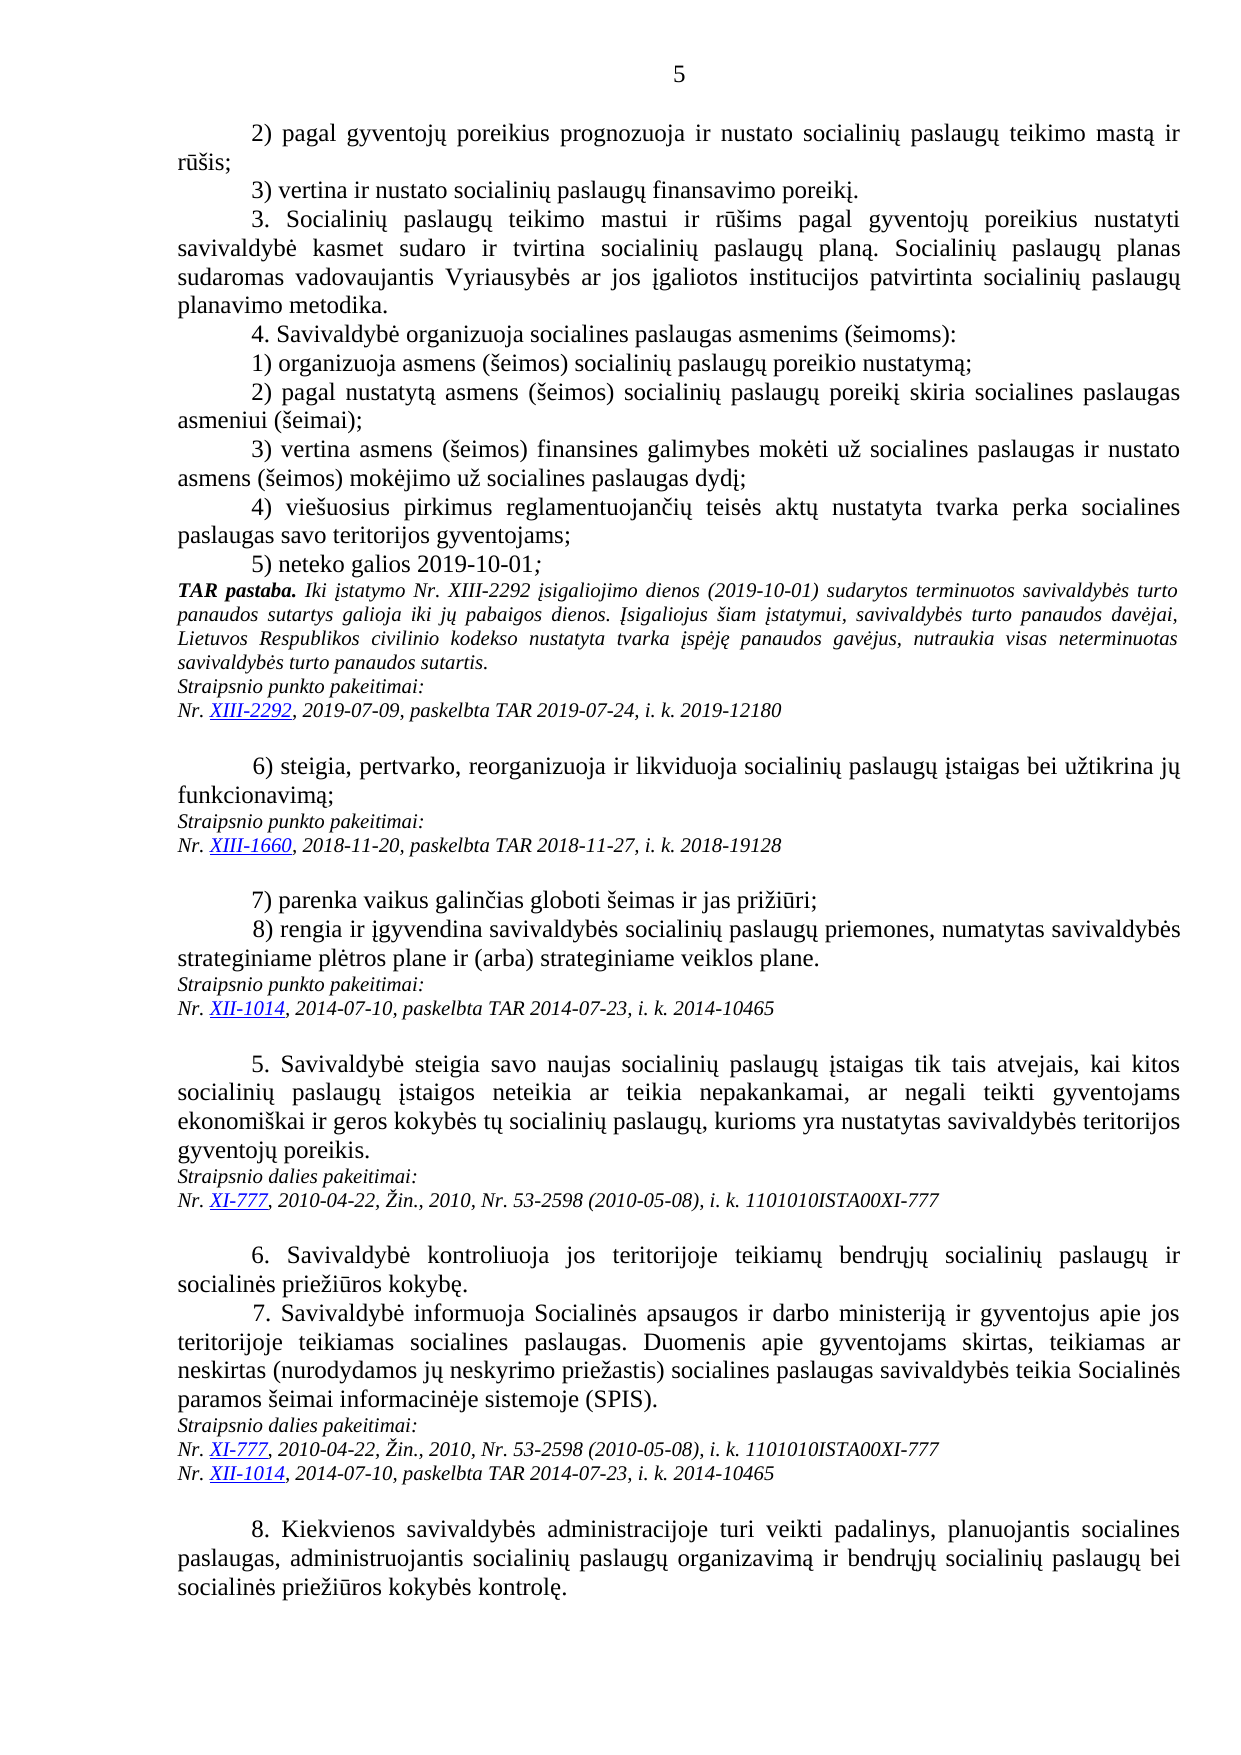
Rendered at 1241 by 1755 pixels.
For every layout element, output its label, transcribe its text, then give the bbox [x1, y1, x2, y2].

text 4) viešuosius pirkimus reglamentuojančių teisės aktų nustatyta tvarka perka socialines paslaugas savo teritorijos gyventojams; [177, 492, 1181, 549]
text 1) organizuoja asmens (šeimos) socialinių paslaugų poreikio nustatymą; [177, 348, 1181, 377]
text Straipsnio dalies pakeitimai: [177, 1413, 1181, 1437]
text Straipsnio punkto pakeitimai: [177, 809, 1181, 833]
text TAR pastaba. Iki įstatymo Nr. XIII-2292 įsigaliojimo dienos (2019-10-01) sudarytos terminuotos savivaldybės turto panaudos sutartys galioja iki jų pabaigos dienos. Įsigaliojus šiam įstatymui, savivaldybės turto panaudos davėjai, Lietuvos Respublikos civilinio kodekso nustatyta tvarka įspėję panaudos gavėjus, nutraukia visas neterminuotas savivaldybės turto panaudos sutartis. [177, 578, 1181, 674]
text Nr. XII-1014, 2014-07-10, paskelbta TAR 2014-07-23, i. k. 2014-10465 [177, 1461, 1181, 1485]
text 2) pagal nustatytą asmens (šeimos) socialinių paslaugų poreikį skiria socialines paslaugas asmeniui (šeimai); [177, 377, 1181, 434]
text Nr. XIII-2292, 2019-07-09, paskelbta TAR 2019-07-24, i. k. 2019-12180 [177, 698, 1181, 722]
text 6) steigia, pertvarko, reorganizuoja ir likviduoja socialinių paslaugų įstaigas bei užtikrina jų funkcionavimą; [177, 751, 1181, 809]
text 3) vertina asmens (šeimos) finansines galimybes mokėti už socialines paslaugas ir nustato asmens (šeimos) mokėjimo už socialines paslaugas dydį; [177, 434, 1181, 492]
text 2) pagal gyventojų poreikius prognozuoja ir nustato socialinių paslaugų teikimo mastą ir rūšis; [177, 118, 1181, 176]
text 3) vertina ir nustato socialinių paslaugų finansavimo poreikį. [177, 176, 1181, 204]
text Straipsnio punkto pakeitimai: [177, 972, 1181, 996]
text Straipsnio punkto pakeitimai: [177, 674, 1181, 698]
text Nr. XI-777, 2010-04-22, Žin., 2010, Nr. 53-2598 (2010-05-08), i. k. 1101010ISTA00XI-777 [177, 1437, 1181, 1461]
text 7) parenka vaikus galinčias globoti šeimas ir jas prižiūri; [177, 886, 1181, 914]
text 5) neteko galios 2019-10-01; [177, 549, 1181, 578]
text Nr. XI-777, 2010-04-22, Žin., 2010, Nr. 53-2598 (2010-05-08), i. k. 1101010ISTA00XI-777 [177, 1188, 1181, 1212]
text 6. Savivaldybė kontroliuoja jos teritorijoje teikiamų bendrųjų socialinių paslaugų ir socialinės priežiūros kokybę. [177, 1241, 1181, 1298]
text Nr. XII-1014, 2014-07-10, paskelbta TAR 2014-07-23, i. k. 2014-10465 [177, 996, 1181, 1020]
text 3. Socialinių paslaugų teikimo mastui ir rūšims pagal gyventojų poreikius nustatyti savivaldybė kasmet sudaro ir tvirtina socialinių paslaugų planą. Socialinių paslaugų planas sudaromas vadovaujantis Vyriausybės ar jos įgaliotos institucijos patvirtinta socialinių paslaugų planavimo metodika. [177, 204, 1181, 319]
text 8) rengia ir įgyvendina savivaldybės socialinių paslaugų priemones, numatytas savivaldybės strateginiame plėtros plane ir (arba) strateginiame veiklos plane. [177, 914, 1181, 972]
text 4. Savivaldybė organizuoja socialines paslaugas asmenims (šeimoms): [177, 319, 1181, 348]
text 8. Kiekvienos savivaldybės administracijoje turi veikti padalinys, planuojantis socialines paslaugas, administruojantis socialinių paslaugų organizavimą ir bendrųjų socialinių paslaugų bei socialinės priežiūros kokybės kontrolę. [177, 1514, 1181, 1600]
text 7. Savivaldybė informuoja Socialinės apsaugos ir darbo ministeriją ir gyventojus apie jos teritorijoje teikiamas socialines paslaugas. Duomenis apie gyventojams skirtas, teikiamas ar neskirtas (nurodydamos jų neskyrimo priežastis) socialines paslaugas savivaldybės teikia Socialinės paramos šeimai informacinėje sistemoje (SPIS). [177, 1298, 1181, 1413]
text 5. Savivaldybė steigia savo naujas socialinių paslaugų įstaigas tik tais atvejais, kai kitos socialinių paslaugų įstaigos neteikia ar teikia nepakankamai, ar negali teikti gyventojams ekonomiškai ir geros kokybės tų socialinių paslaugų, kurioms yra nustatytas savivaldybės teritorijos gyventojų poreikis. [177, 1049, 1181, 1164]
text Straipsnio dalies pakeitimai: [177, 1164, 1181, 1188]
text Nr. XIII-1660, 2018-11-20, paskelbta TAR 2018-11-27, i. k. 2018-19128 [177, 833, 1181, 857]
